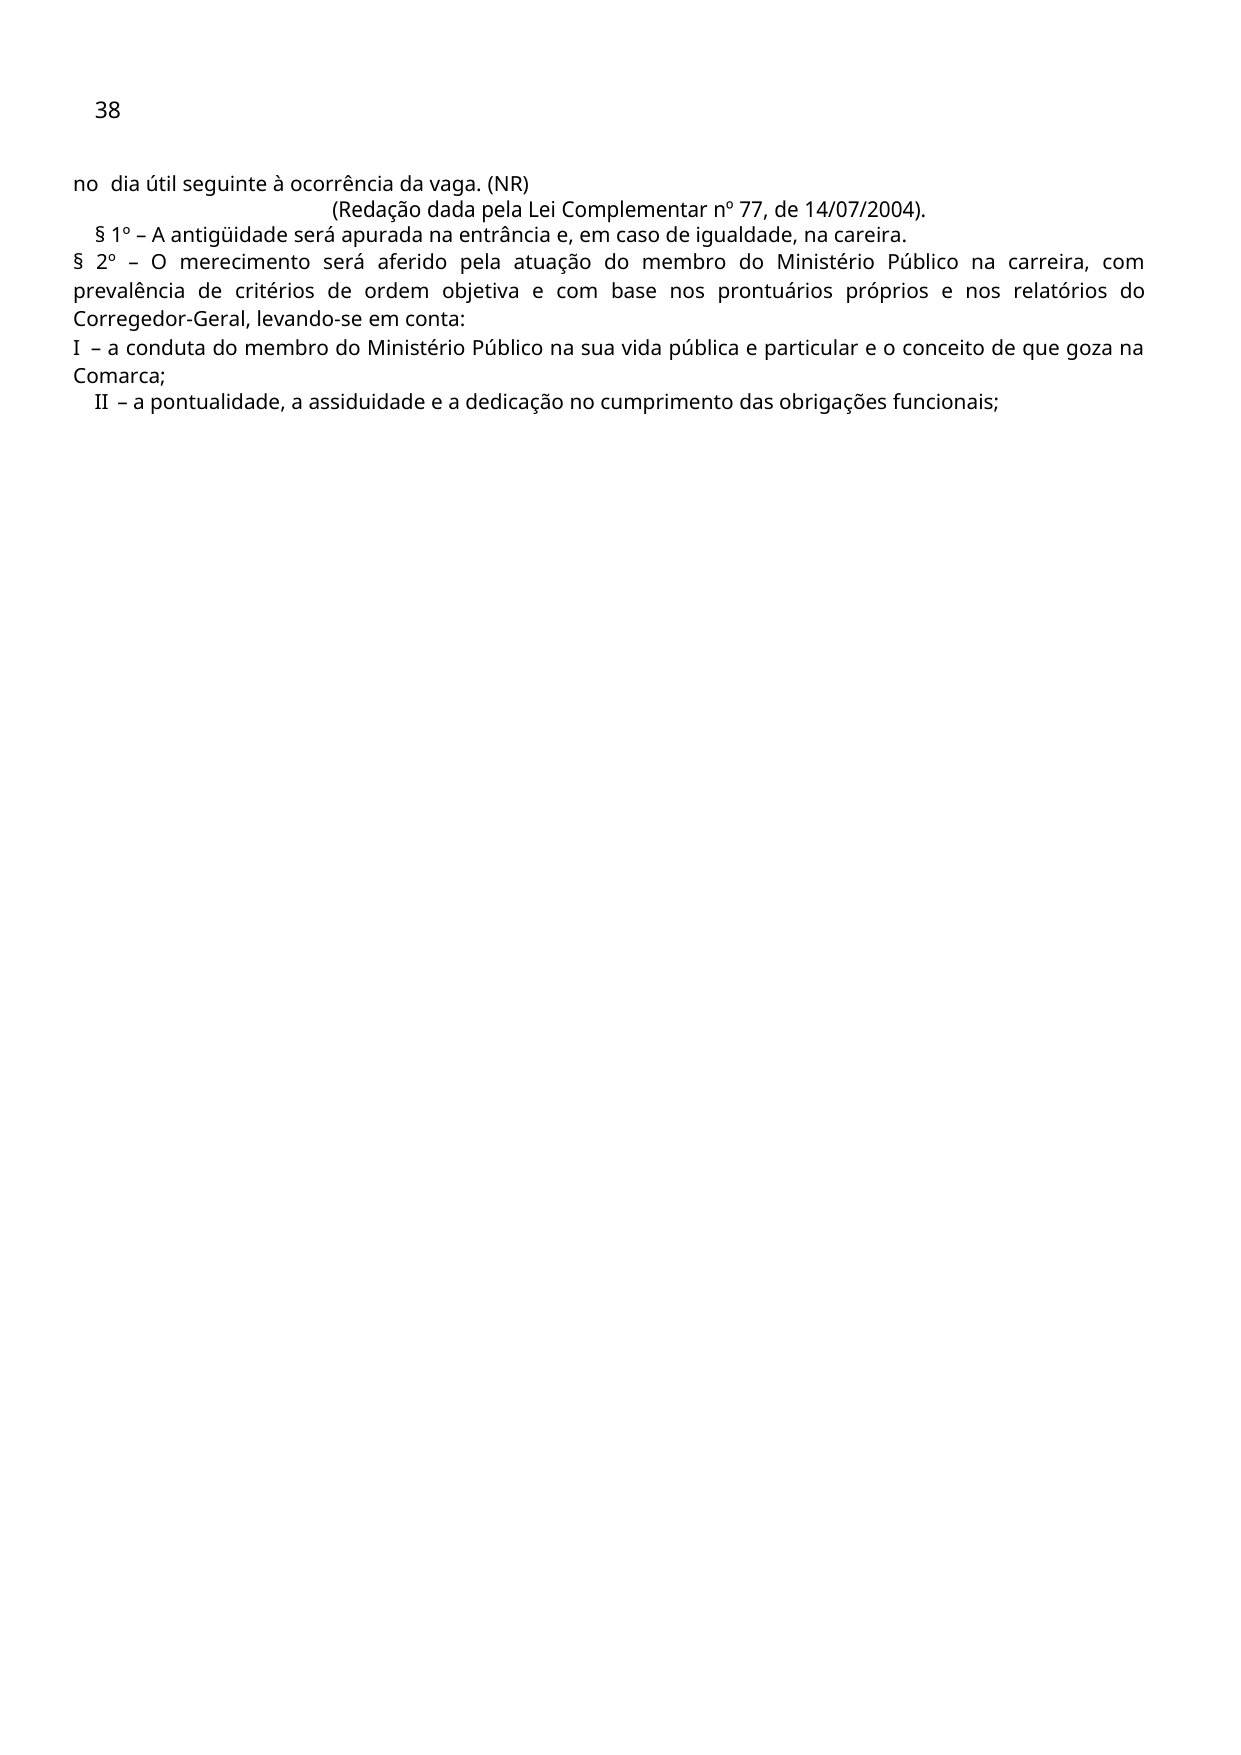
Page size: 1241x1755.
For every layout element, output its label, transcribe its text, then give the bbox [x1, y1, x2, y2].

text no dia útil seguinte à ocorrência da vaga. (NR) [73, 169, 1147, 197]
text § 2º – O merecimento será aferido pela atuação do membro do Ministério Público na carreira, com prevalência de critérios de ordem objetiva e com base nos prontuários próprios e nos relatórios do Corregedor-Geral, levando-se em conta: [73, 247, 1147, 333]
list – a pontualidade, a assiduidade e a dedicação no cumprimento das obrigações funcionais; [94, 390, 1168, 414]
subtitle (Redação dada pela Lei Complementar nº 77, de 14/07/2004). [332, 197, 1168, 223]
text § 1º – A antigüidade será apurada na entrância e, em caso de igualdade, na careira. [94, 223, 1168, 247]
list – a conduta do membro do Ministério Público na sua vida pública e particular e o conceito de que goza na Comarca; [73, 333, 1146, 390]
